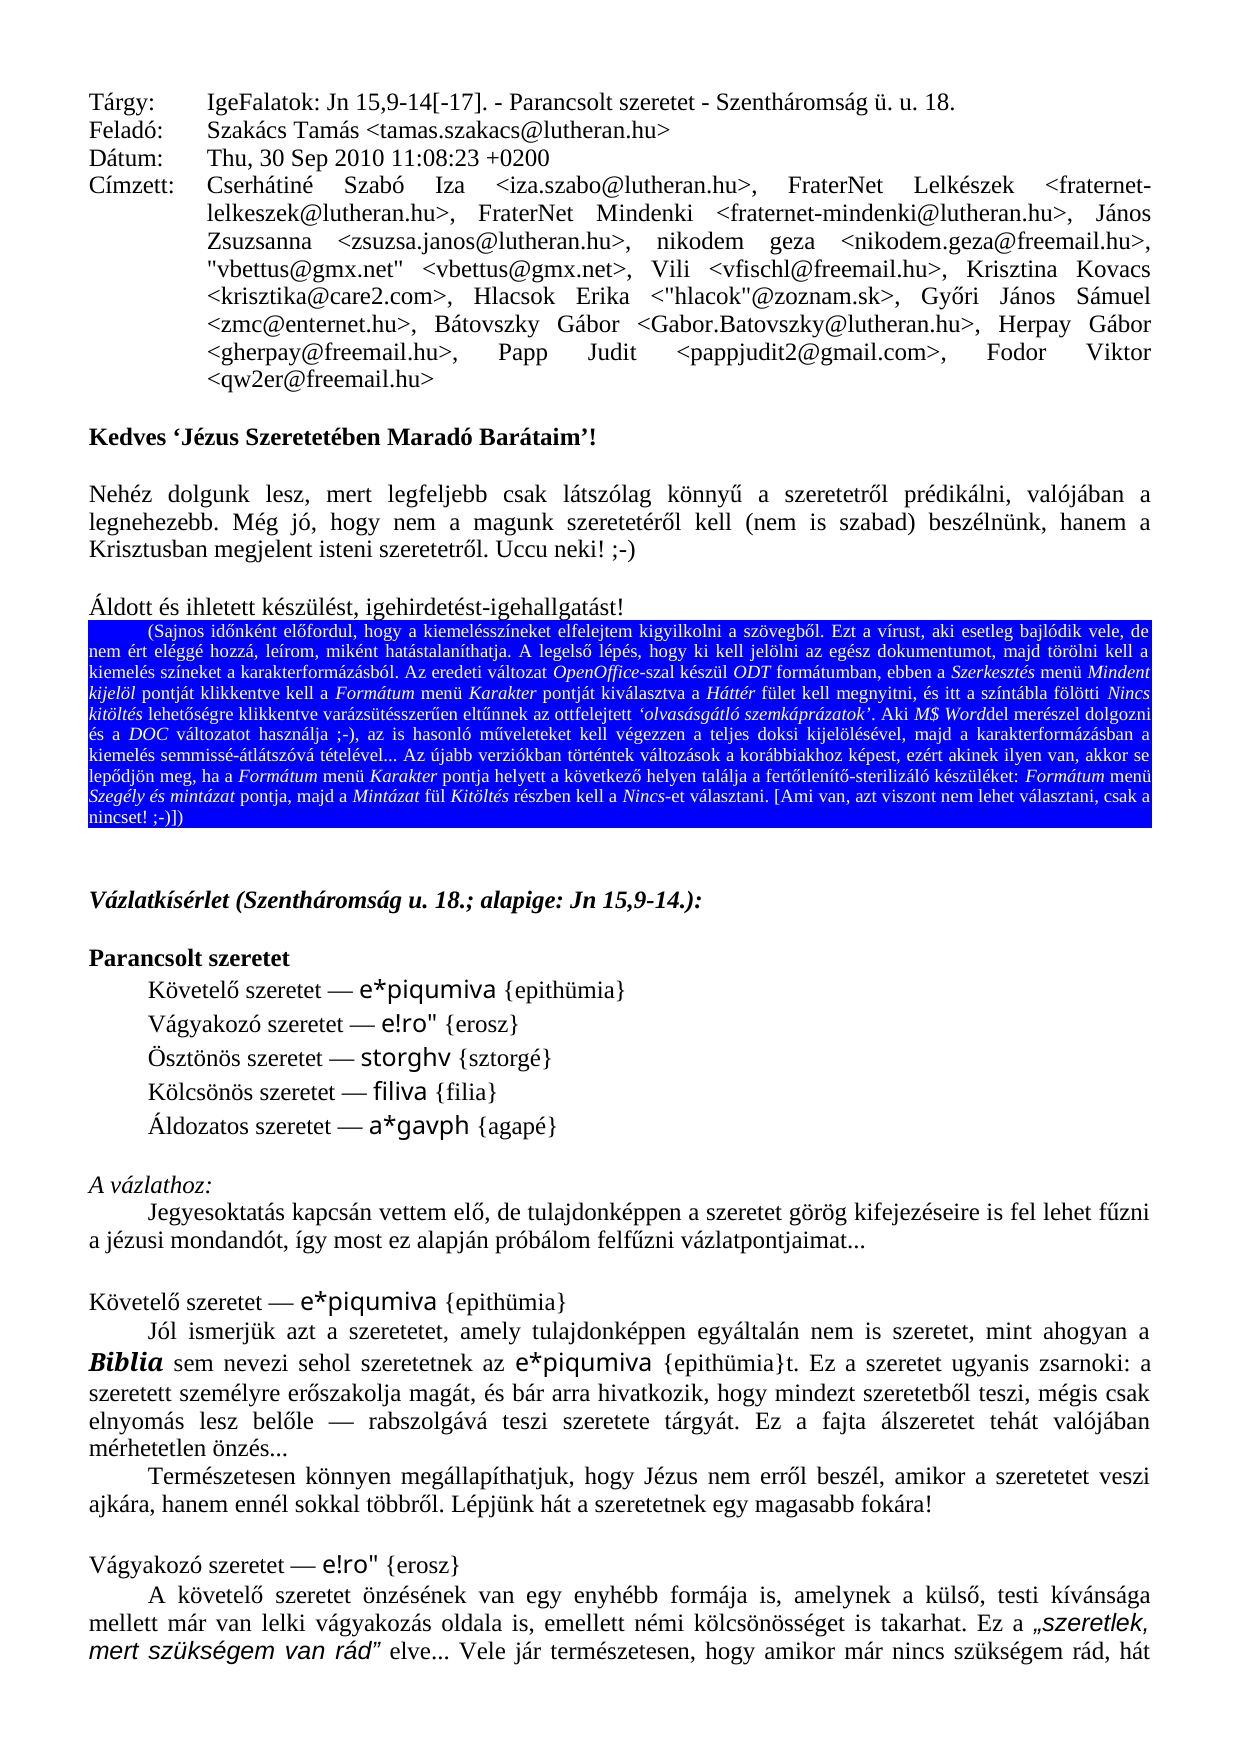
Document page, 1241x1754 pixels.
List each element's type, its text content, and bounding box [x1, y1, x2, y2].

subtitle Kedves ‘Jézus Szeretetében Maradó Barátaim’! [88, 423, 1152, 451]
text Nehéz dolgunk lesz, mert legfeljebb csak látszólag könnyű a szeretetről prédikálni, valójában a legnehezebb. Még jó, hogy nem a magunk szeretetéről kell (nem is szabad) beszélnünk, hanem a Krisztusban megjelent isteni szeretetről. Uccu neki! ;‑) [88, 480, 1152, 563]
text Kölcsönös szeretet ― filiva {filia} [88, 1073, 1152, 1107]
text Követelő szeretet ― e*piqumiva {epithümia} [88, 1283, 1152, 1317]
text A vázlathoz: [88, 1171, 1152, 1198]
text Követelő szeretet ― e*piqumiva {epithümia} [88, 972, 1152, 1006]
text (Sajnos időnként előfordul, hogy a kiemelésszíneket elfelejtem kigyilkolni a szövegből. Ezt a vírust, aki esetleg bajlódik vele, de nem ért eléggé hozzá, leírom, miként hatástalaníthatja. A legelső lépés, hogy ki kell jelölni az egész dokumentumot, majd törölni kell a kiemelés színeket a karakterformázásból. Az eredeti változat OpenOffice-szal készül ODT formátumban, ebben a Szerkesztés menü Mindent kijelöl pontját klikkentve kell a Formátum menü Karakter pontját kiválasztva a Háttér fület kell megnyitni, és itt a színtábla fölötti Nincs kitöltés lehetőségre klikkentve varázsütésszerűen eltűnnek az ottfelejtett ‘olvasásgátló szemkáprázatok’. Aki M$ Worddel merészel dolgozni és a DOC változatot használja ;‑), az is hasonló műveleteket kell végezzen a teljes doksi kijelölésével, majd a karakterformázásban a kiemelés semmissé-átlátszóvá tételével... Az újabb verziókban történtek változások a korábbiakhoz képest, ezért akinek ilyen van, akkor se lepődjön meg, ha a Formátum menü Karakter pontja helyett a következő helyen találja a fertőtlenítő-sterilizáló készüléket: Formátum menü Szegély és mintázat pontja, majd a Mintázat fül Kitöltés részben kell a Nincs-et választani. [Ami van, azt viszont nem lehet választani, csak a nincset! ;‑)]) [88, 620, 1152, 828]
text Jegyesoktatás kapcsán vettem elő, de tulajdonképpen a szeretet görög kifejezéseire is fel lehet fűzni a jézusi mondandót, így most ez alapján próbálom felfűzni vázlatpontjaimat... [88, 1198, 1152, 1254]
text Parancsolt szeretet [88, 944, 1152, 972]
text Dátum: Thu, 30 Sep 2010 11:08:23 +0200 [88, 144, 1152, 172]
text Vágyakozó szeretet ― e!ro" {erosz} [88, 1006, 1152, 1039]
text Tárgy: IgeFalatok: Jn 15,9-14[-17]. - Parancsolt szeretet - Szentháromság ü. u. 18. [88, 88, 1152, 116]
text Természetesen könnyen megállapíthatjuk, hogy Jézus nem erről beszél, amikor a szeretetet veszi ajkára, hanem ennél sokkal többről. Lépjünk hát a szeretetnek egy magasabb fokára! [88, 1462, 1152, 1518]
text A követelő szeretet önzésének van egy enyhébb formája is, amelynek a külső, testi kívánsága mellett már van lelki vágyakozás oldala is, emellett némi kölcsönösséget is takarhat. Ez a „szeretlek, mert szükségem van rád” elve... Vele jár természetesen, hogy amikor már nincs szükségem rád, hát [88, 1581, 1152, 1665]
text Áldott és ihletett készülést, igehirdetést-igehallgatást! [88, 593, 1152, 620]
text Áldozatos szeretet ― a*gavph {agapé} [88, 1107, 1152, 1141]
text Ösztönös szeretet ― storghv {sztorgé} [88, 1039, 1152, 1073]
text Címzett: Cserhátiné Szabó Iza <iza.szabo@lutheran.hu>, FraterNet Lelkészek <fraternet-lelkeszek@lutheran.hu>, FraterNet Mindenki <fraternet-mindenki@lutheran.hu>, János Zsuzsanna <zsuzsa.janos@lutheran.hu>, nikodem geza <nikodem.geza@freemail.hu>, "vbettus@gmx.net" <vbettus@gmx.net>, Vili <vfischl@freemail.hu>, Krisztina Kovacs <krisztika@care2.com>, Hlacsok Erika <"hlacok"@zoznam.sk>, Győri János Sámuel <zmc@enternet.hu>, Bátovszky Gábor <Gabor.Batovszky@lutheran.hu>, Herpay Gábor <gherpay@freemail.hu>, Papp Judit <pappjudit2@gmail.com>, Fodor Viktor <qw2er@freemail.hu> [88, 172, 1152, 393]
text Feladó: Szakács Tamás <tamas.szakacs@lutheran.hu> [88, 116, 1152, 144]
text Jól ismerjük azt a szeretetet, amely tulajdonképpen egyáltalán nem is szeretet, mint ahogyan a Biblia sem nevezi sehol szeretetnek az e*piqumiva {epithümia}t. Ez a szeretet ugyanis zsarnoki: a szeretett személyre erőszakolja magát, és bár arra hivatkozik, hogy mindezt szeretetből teszi, mégis csak elnyomás lesz belőle ― rabszolgává teszi szeretete tárgyát. Ez a fajta álszeretet tehát valójában mérhetetlen önzés... [88, 1317, 1152, 1462]
text Vágyakozó szeretet ― e!ro" {erosz} [88, 1547, 1152, 1581]
text Vázlatkísérlet (Szentháromság u. 18.; alapige: Jn 15,9-14.): [88, 887, 1152, 914]
